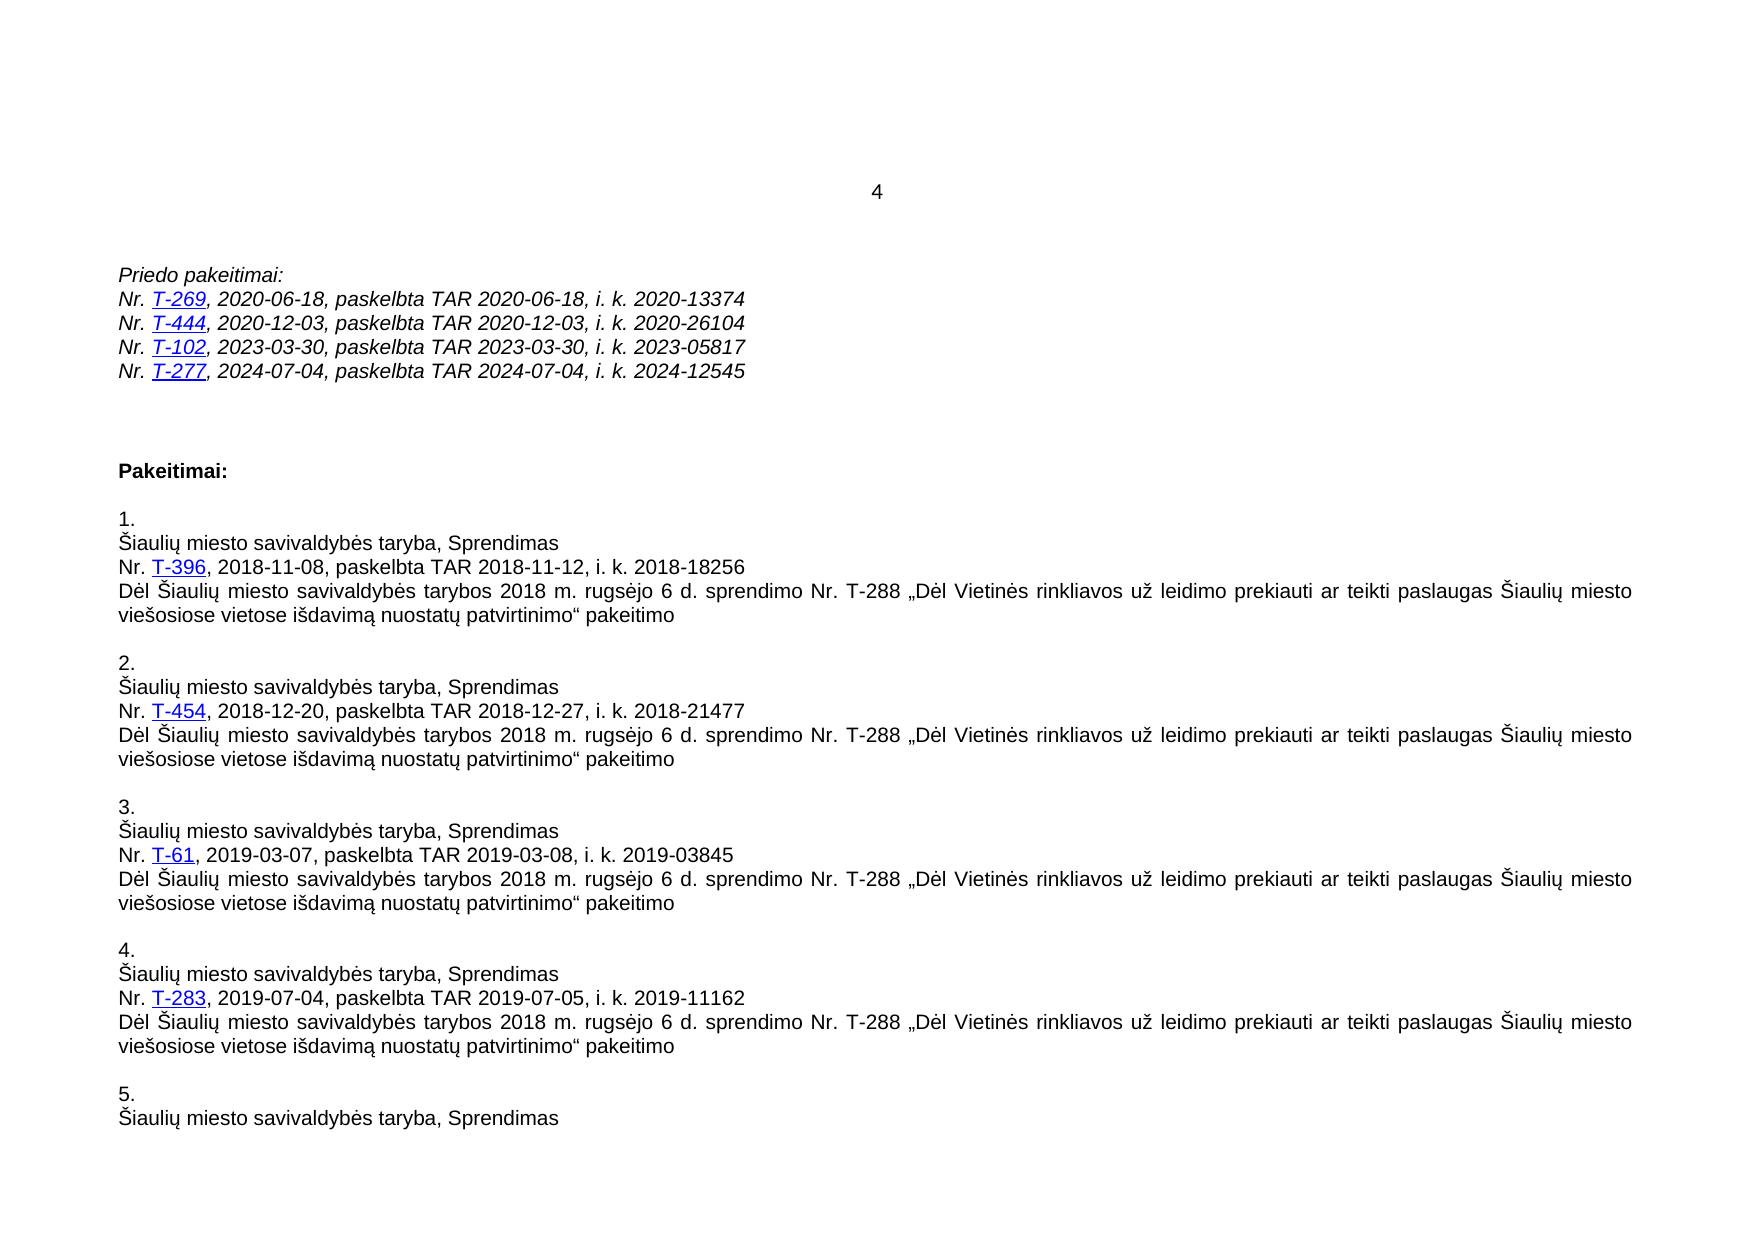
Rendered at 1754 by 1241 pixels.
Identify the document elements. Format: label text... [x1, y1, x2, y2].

text Nr. T-61, 2019-03-07, paskelbta TAR 2019-03-08, i. k. 2019-03845 [118, 842, 1636, 866]
text Šiaulių miesto savivaldybės taryba, Sprendimas [118, 531, 1636, 555]
text 3. [118, 794, 1636, 818]
text Dėl Šiaulių miesto savivaldybės tarybos 2018 m. rugsėjo 6 d. sprendimo Nr. T-288 „Dėl Vietinės rinkliavos už leidimo prekiauti ar teikti paslaugas Šiaulių miesto viešosiose vietose išdavimą nuostatų patvirtinimo“ pakeitimo [118, 866, 1636, 914]
text 5. [118, 1082, 1636, 1106]
text Dėl Šiaulių miesto savivaldybės tarybos 2018 m. rugsėjo 6 d. sprendimo Nr. T-288 „Dėl Vietinės rinkliavos už leidimo prekiauti ar teikti paslaugas Šiaulių miesto viešosiose vietose išdavimą nuostatų patvirtinimo“ pakeitimo [118, 579, 1636, 627]
text Nr. T-396, 2018-11-08, paskelbta TAR 2018-11-12, i. k. 2018-18256 [118, 555, 1636, 579]
text Pakeitimai: [118, 459, 1636, 483]
text Šiaulių miesto savivaldybės taryba, Sprendimas [118, 818, 1636, 842]
text Nr. T-454, 2018-12-20, paskelbta TAR 2018-12-27, i. k. 2018-21477 [118, 699, 1636, 723]
text Nr. T-444, 2020-12-03, paskelbta TAR 2020-12-03, i. k. 2020-26104 [118, 311, 1636, 334]
text 4. [118, 938, 1636, 962]
text Šiaulių miesto savivaldybės taryba, Sprendimas [118, 675, 1636, 699]
text 1. [118, 507, 1636, 531]
text Dėl Šiaulių miesto savivaldybės tarybos 2018 m. rugsėjo 6 d. sprendimo Nr. T-288 „Dėl Vietinės rinkliavos už leidimo prekiauti ar teikti paslaugas Šiaulių miesto viešosiose vietose išdavimą nuostatų patvirtinimo“ pakeitimo [118, 1010, 1636, 1058]
text Nr. T-277, 2024-07-04, paskelbta TAR 2024-07-04, i. k. 2024-12545 [118, 358, 1636, 382]
text Nr. T-283, 2019-07-04, paskelbta TAR 2019-07-05, i. k. 2019-11162 [118, 986, 1636, 1010]
text Šiaulių miesto savivaldybės taryba, Sprendimas [118, 962, 1636, 986]
text Šiaulių miesto savivaldybės taryba, Sprendimas [118, 1106, 1636, 1130]
text Dėl Šiaulių miesto savivaldybės tarybos 2018 m. rugsėjo 6 d. sprendimo Nr. T-288 „Dėl Vietinės rinkliavos už leidimo prekiauti ar teikti paslaugas Šiaulių miesto viešosiose vietose išdavimą nuostatų patvirtinimo“ pakeitimo [118, 723, 1636, 771]
text 2. [118, 651, 1636, 675]
text Priedo pakeitimai: [118, 263, 1636, 287]
text Nr. T-102, 2023-03-30, paskelbta TAR 2023-03-30, i. k. 2023-05817 [118, 334, 1636, 358]
text Nr. T-269, 2020-06-18, paskelbta TAR 2020-06-18, i. k. 2020-13374 [118, 287, 1636, 311]
